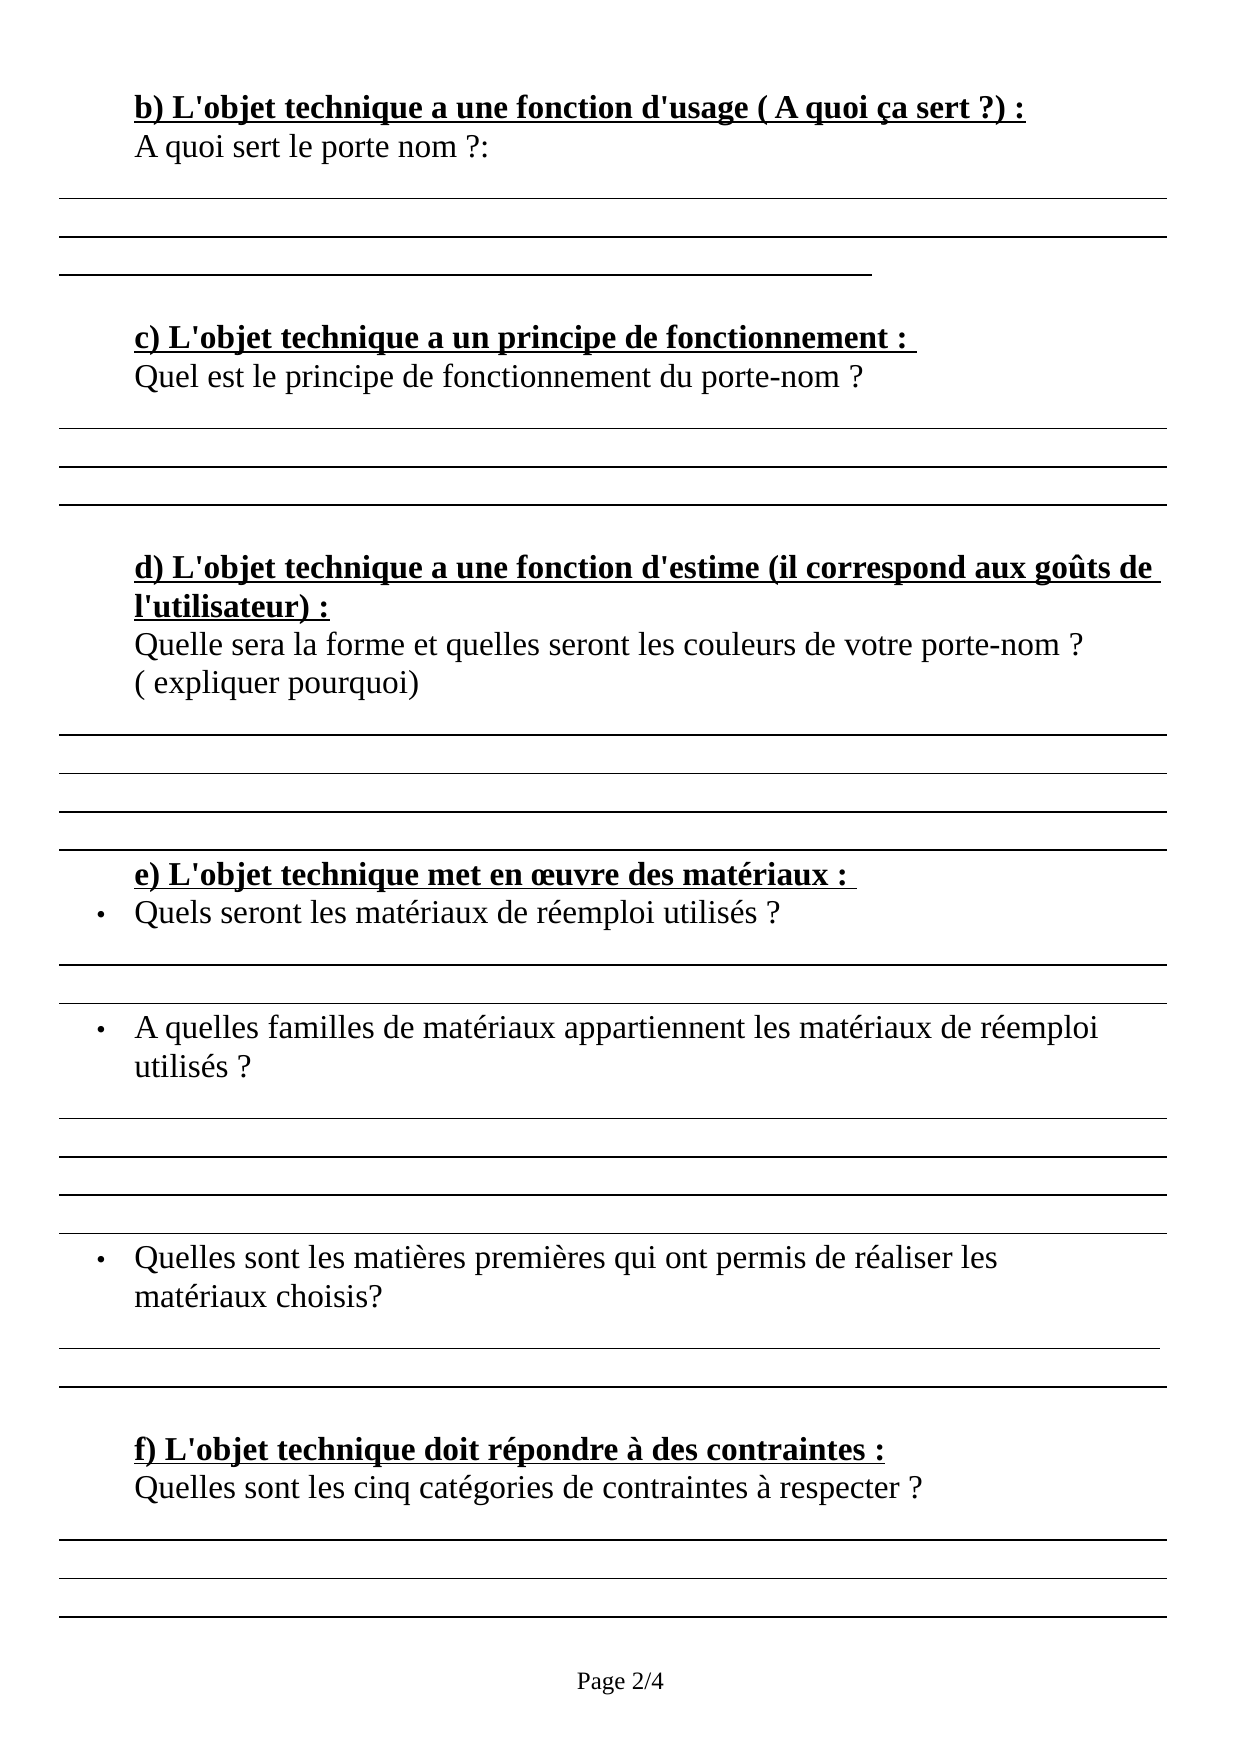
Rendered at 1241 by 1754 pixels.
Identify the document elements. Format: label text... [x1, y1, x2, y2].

list Quels seront les matériaux de réemploi utilisés ? [97, 893, 1181, 931]
list Quelle sera la forme et quelles seront les couleurs de votre porte-nom ? ( expliquer pourquoi) [97, 624, 1181, 701]
list Quelles sont les cinq catégories de contraintes à respecter ? [97, 1468, 1181, 1506]
list b) L'objet technique a une fonction d'usage ( A quoi ça sert ?) : [97, 88, 1181, 126]
list Quel est le principe de fonctionnement du porte-nom ? [97, 356, 1181, 394]
list A quelles familles de matériaux appartiennent les matériaux de réemploi utilisés ? [97, 1008, 1181, 1084]
list A quoi sert le porte nom ?: [97, 126, 1181, 164]
list Quelles sont les matières premières qui ont permis de réaliser les matériaux choisis? [97, 1238, 1181, 1314]
list f) L'objet technique doit répondre à des contraintes : [97, 1429, 1181, 1468]
list d) L'objet technique a une fonction d'estime (il correspond aux goûts de l'utilisateur) : [97, 548, 1181, 624]
list e) L'objet technique met en œuvre des matériaux : [97, 854, 1181, 893]
list c) L'objet technique a un principe de fonctionnement : [97, 318, 1181, 356]
